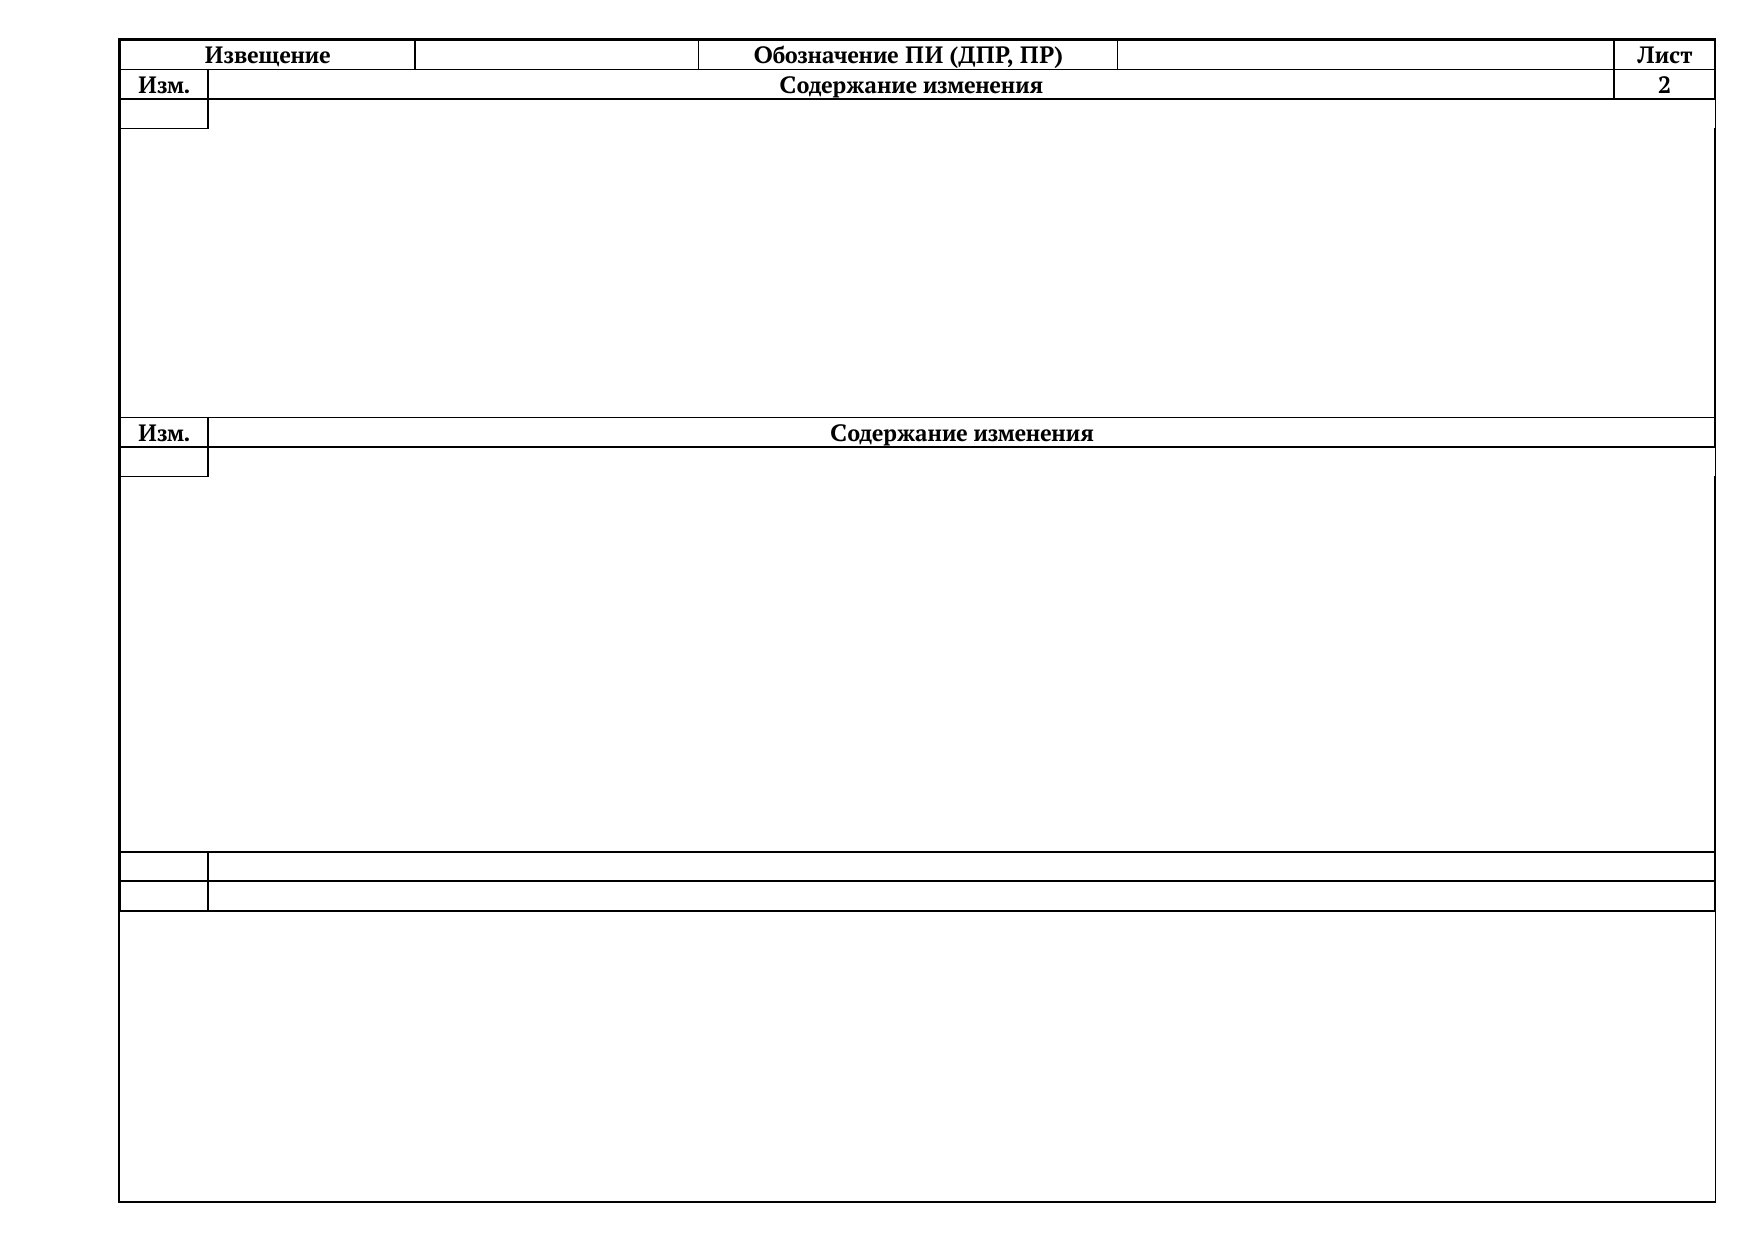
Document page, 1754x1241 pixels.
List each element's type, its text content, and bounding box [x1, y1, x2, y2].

table_cell [121, 448, 207, 476]
table_cell [209, 853, 1714, 880]
table_cell [121, 128, 1714, 417]
table_header [121, 100, 207, 128]
table_cell [209, 448, 1715, 476]
table_header [209, 100, 1715, 128]
table_cell [121, 882, 207, 910]
table_cell Содержание изменения [209, 418, 1714, 446]
table_cell [121, 476, 1714, 851]
table_cell [209, 882, 1714, 910]
table_cell [121, 853, 207, 880]
table_cell Изм. [121, 418, 207, 446]
